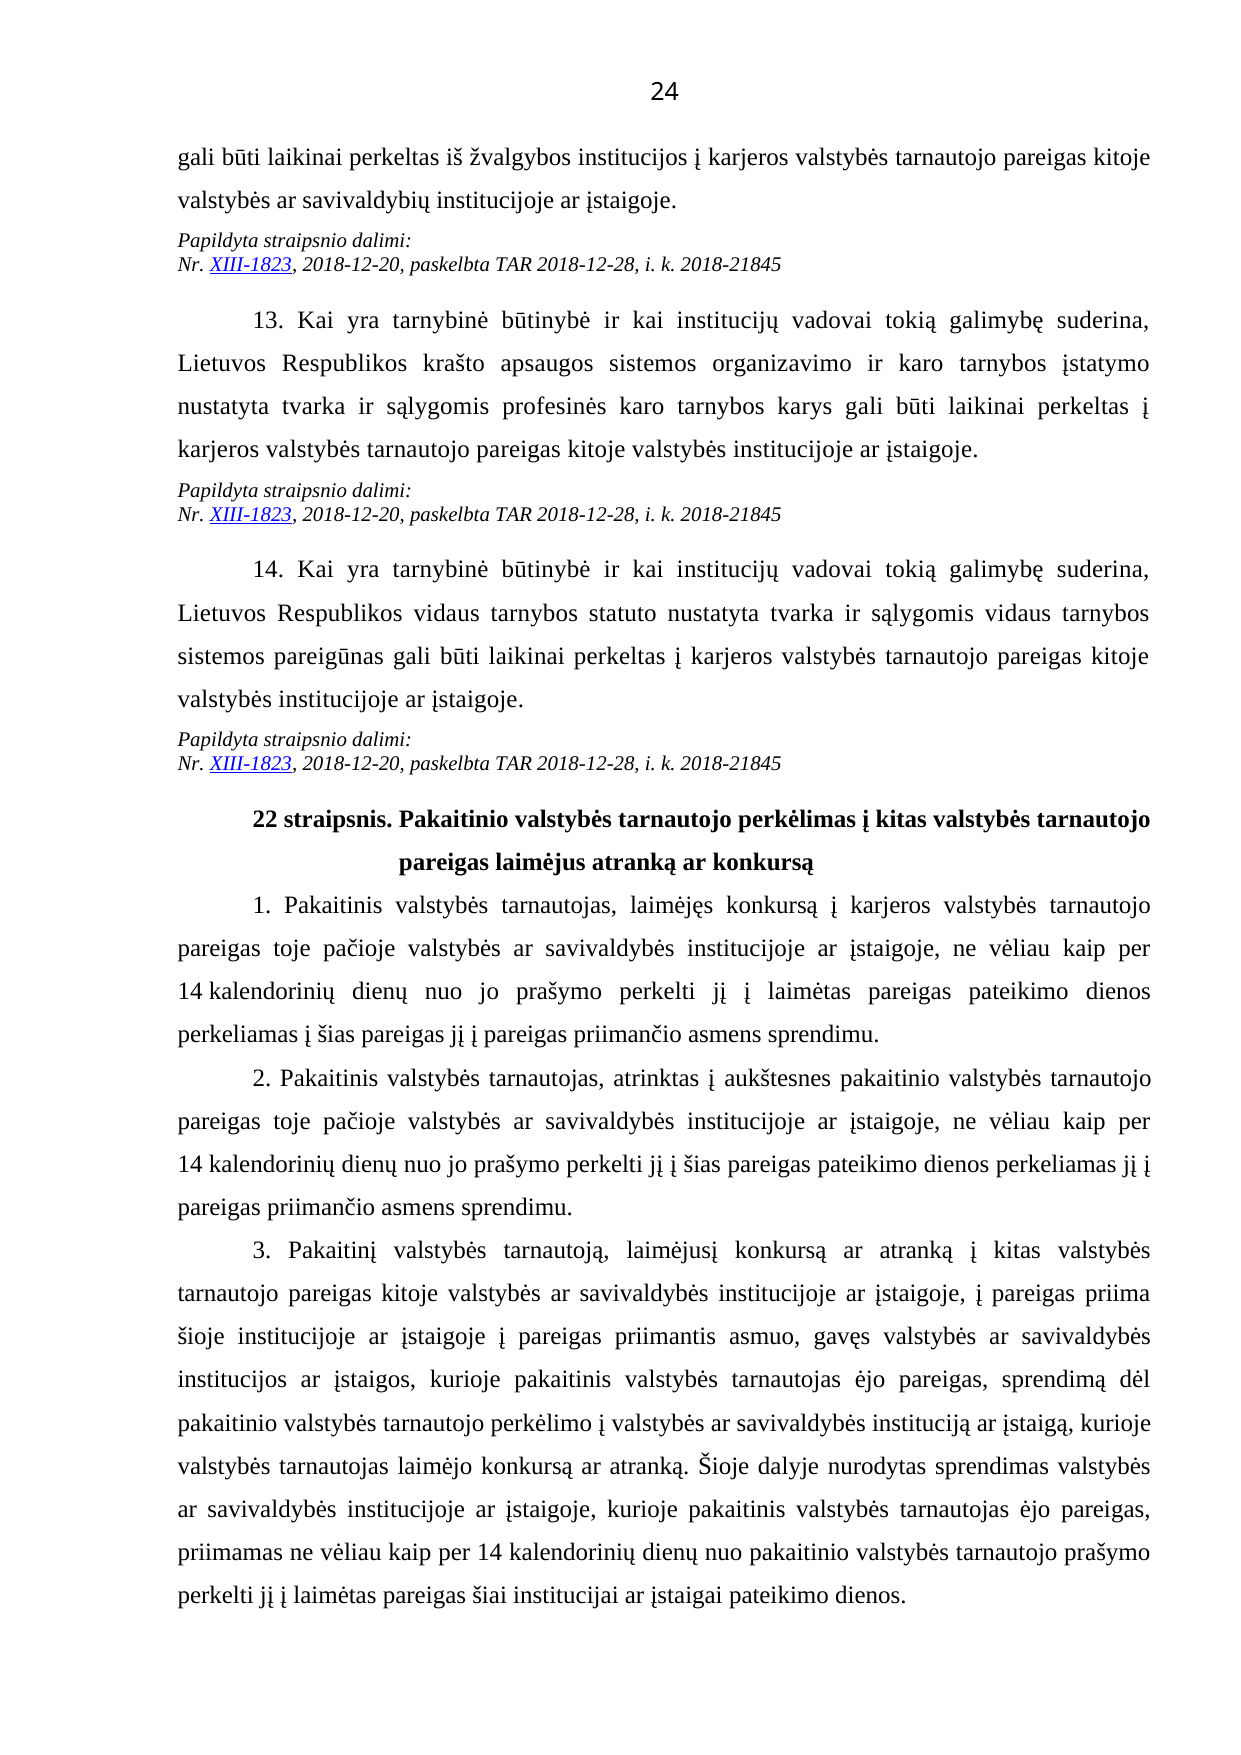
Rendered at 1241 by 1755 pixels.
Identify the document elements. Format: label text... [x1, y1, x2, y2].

text Nr. XIII-1823, 2018-12-20, paskelbta TAR 2018-12-28, i. k. 2018-21845 [177, 751, 1152, 775]
text Papildyta straipsnio dalimi: [177, 228, 1152, 252]
text Nr. XIII-1823, 2018-12-20, paskelbta TAR 2018-12-28, i. k. 2018-21845 [177, 252, 1152, 276]
text Nr. XIII-1823, 2018-12-20, paskelbta TAR 2018-12-28, i. k. 2018-21845 [177, 502, 1152, 526]
text 2. Pakaitinis valstybės tarnautojas, atrinktas į aukštesnes pakaitinio valstybės tarnautojo pareigas toje pačioje valstybės ar savivaldybės institucijoje ar įstaigoje, ne vėliau kaip per 14 kalendorinių dienų nuo jo prašymo perkelti jį į šias pareigas pateikimo dienos perkeliamas jį į pareigas priimančio asmens sprendimu. [177, 1063, 1152, 1221]
text 13. Kai yra tarnybinė būtinybė ir kai institucijų vadovai tokią galimybę suderina, Lietuvos Respublikos krašto apsaugos sistemos organizavimo ir karo tarnybos įstatymo nustatyta tvarka ir sąlygomis profesinės karo tarnybos karys gali būti laikinai perkeltas į karjeros valstybės tarnautojo pareigas kitoje valstybės institucijoje ar įstaigoje. [177, 305, 1152, 463]
text Papildyta straipsnio dalimi: [177, 478, 1152, 502]
text 1. Pakaitinis valstybės tarnautojas, laimėjęs konkursą į karjeros valstybės tarnautojo pareigas toje pačioje valstybės ar savivaldybės institucijoje ar įstaigoje, ne vėliau kaip per 14 kalendorinių dienų nuo jo prašymo perkelti jį į laimėtas pareigas pateikimo dienos perkeliamas į šias pareigas jį į pareigas priimančio asmens sprendimu. [177, 890, 1152, 1048]
text Papildyta straipsnio dalimi: [177, 727, 1152, 751]
text 14. Kai yra tarnybinė būtinybė ir kai institucijų vadovai tokią galimybę suderina, Lietuvos Respublikos vidaus tarnybos statuto nustatyta tvarka ir sąlygomis vidaus tarnybos sistemos pareigūnas gali būti laikinai perkeltas į karjeros valstybės tarnautojo pareigas kitoje valstybės institucijoje ar įstaigoje. [177, 554, 1152, 713]
text gali būti laikinai perkeltas iš žvalgybos institucijos į karjeros valstybės tarnautojo pareigas kitoje valstybės ar savivaldybių institucijoje ar įstaigoje. [177, 142, 1152, 214]
text 3. Pakaitinį valstybės tarnautoją, laimėjusį konkursą ar atranką į kitas valstybės tarnautojo pareigas kitoje valstybės ar savivaldybės institucijoje ar įstaigoje, į pareigas priima šioje institucijoje ar įstaigoje į pareigas priimantis asmuo, gavęs valstybės ar savivaldybės institucijos ar įstaigos, kurioje pakaitinis valstybės tarnautojas ėjo pareigas, sprendimą dėl pakaitinio valstybės tarnautojo perkėlimo į valstybės ar savivaldybės instituciją ar įstaigą, kurioje valstybės tarnautojas laimėjo konkursą ar atranką. Šioje dalyje nurodytas sprendimas valstybės ar savivaldybės institucijoje ar įstaigoje, kurioje pakaitinis valstybės tarnautojas ėjo pareigas, priimamas ne vėliau kaip per 14 kalendorinių dienų nuo pakaitinio valstybės tarnautojo prašymo perkelti jį į laimėtas pareigas šiai institucijai ar įstaigai pateikimo dienos. [177, 1235, 1152, 1609]
text 22 straipsnis. Pakaitinio valstybės tarnautojo perkėlimas į kitas valstybės tarnautojo pareigas laimėjus atranką ar konkursą [252, 804, 1152, 876]
